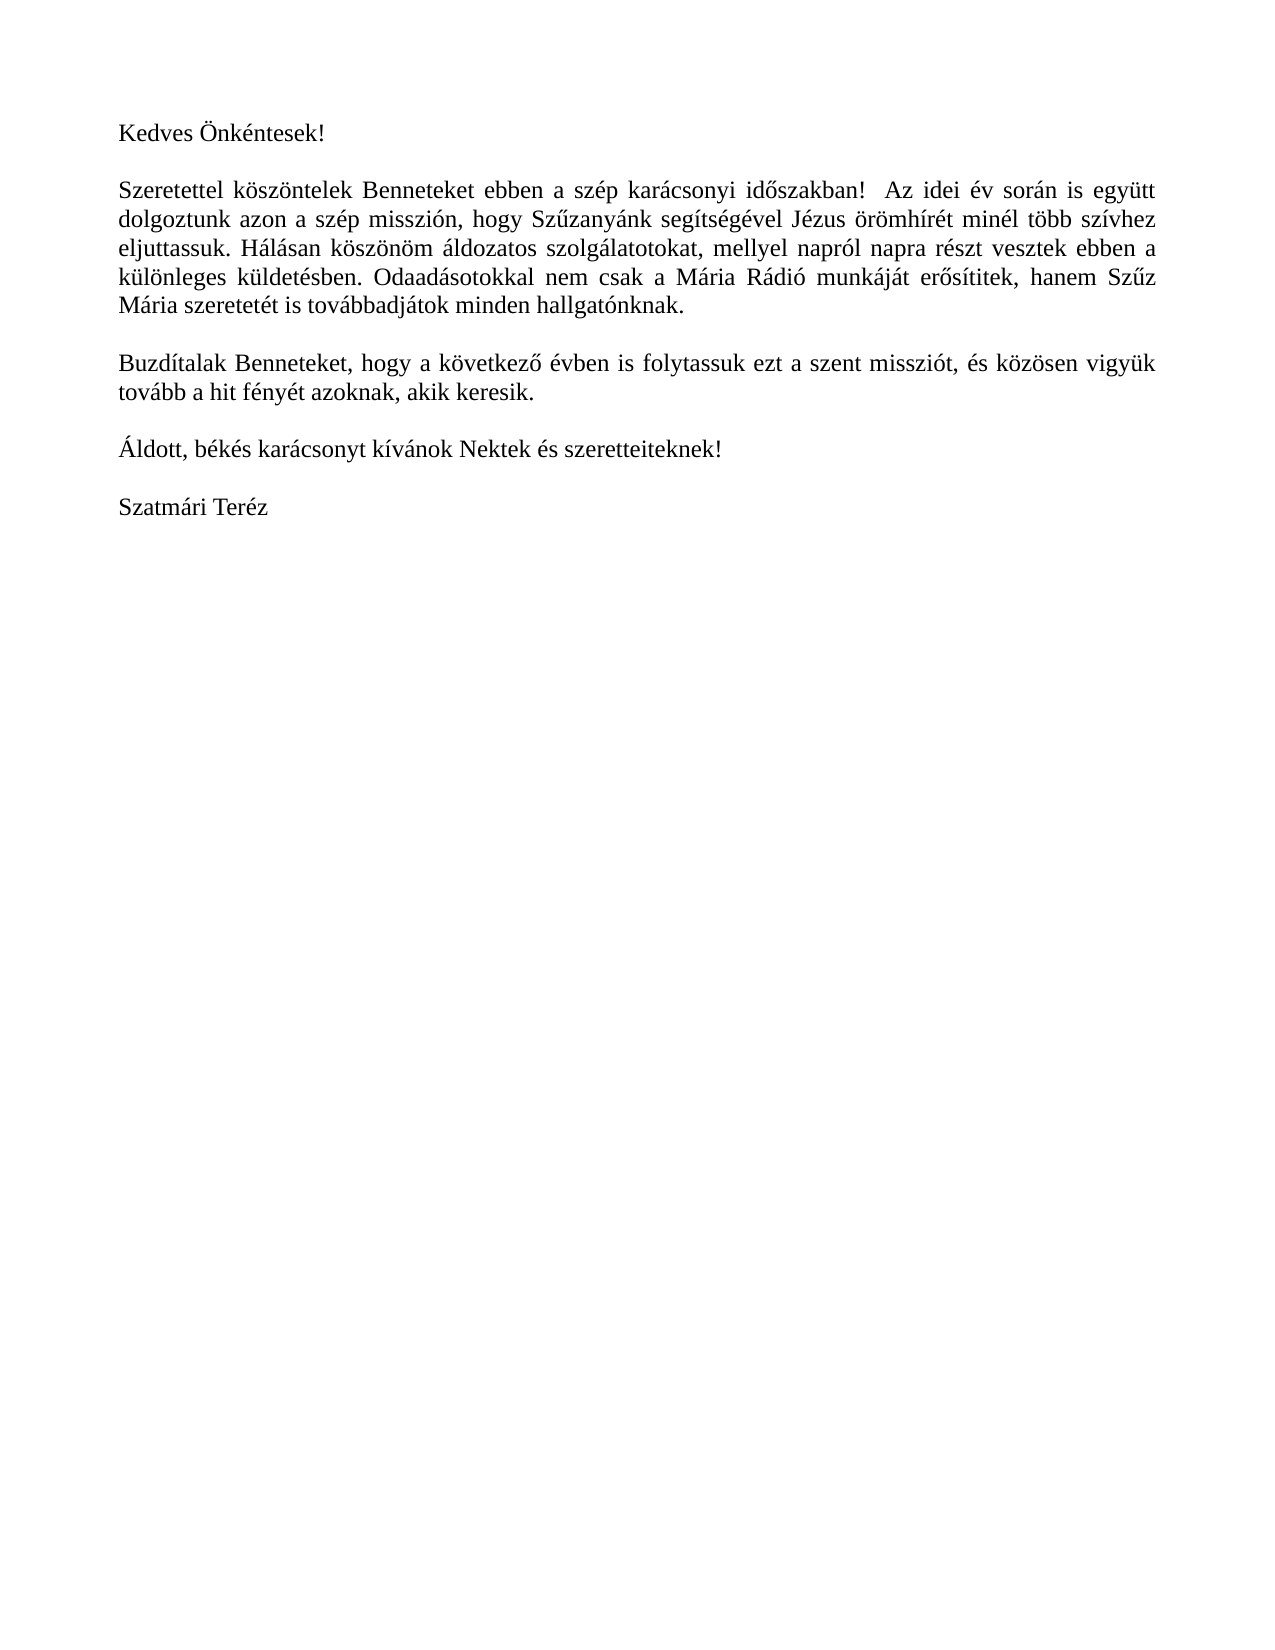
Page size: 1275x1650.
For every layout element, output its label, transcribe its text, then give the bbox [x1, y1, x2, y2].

text Kedves Önkéntesek! [118, 118, 1157, 147]
text Áldott, békés karácsonyt kívánok Nektek és szeretteiteknek! [118, 406, 1157, 463]
text Szeretettel köszöntelek Benneteket ebben a szép karácsonyi időszakban! Az idei év során is együtt dolgoztunk azon a szép misszión, hogy Szűzanyánk segítségével Jézus örömhírét minél több szívhez eljuttassuk. Hálásan köszönöm áldozatos szolgálatotokat, mellyel napról napra részt vesztek ebben a különleges küldetésben. Odaadásotokkal nem csak a Mária Rádió munkáját erősítitek, hanem Szűz Mária szeretetét is továbbadjátok minden hallgatónknak. [118, 147, 1157, 319]
text Szatmári Teréz [118, 492, 1157, 521]
text Buzdítalak Benneteket, hogy a következő évben is folytassuk ezt a szent missziót, és közösen vigyük tovább a hit fényét azoknak, akik keresik. [118, 319, 1157, 406]
